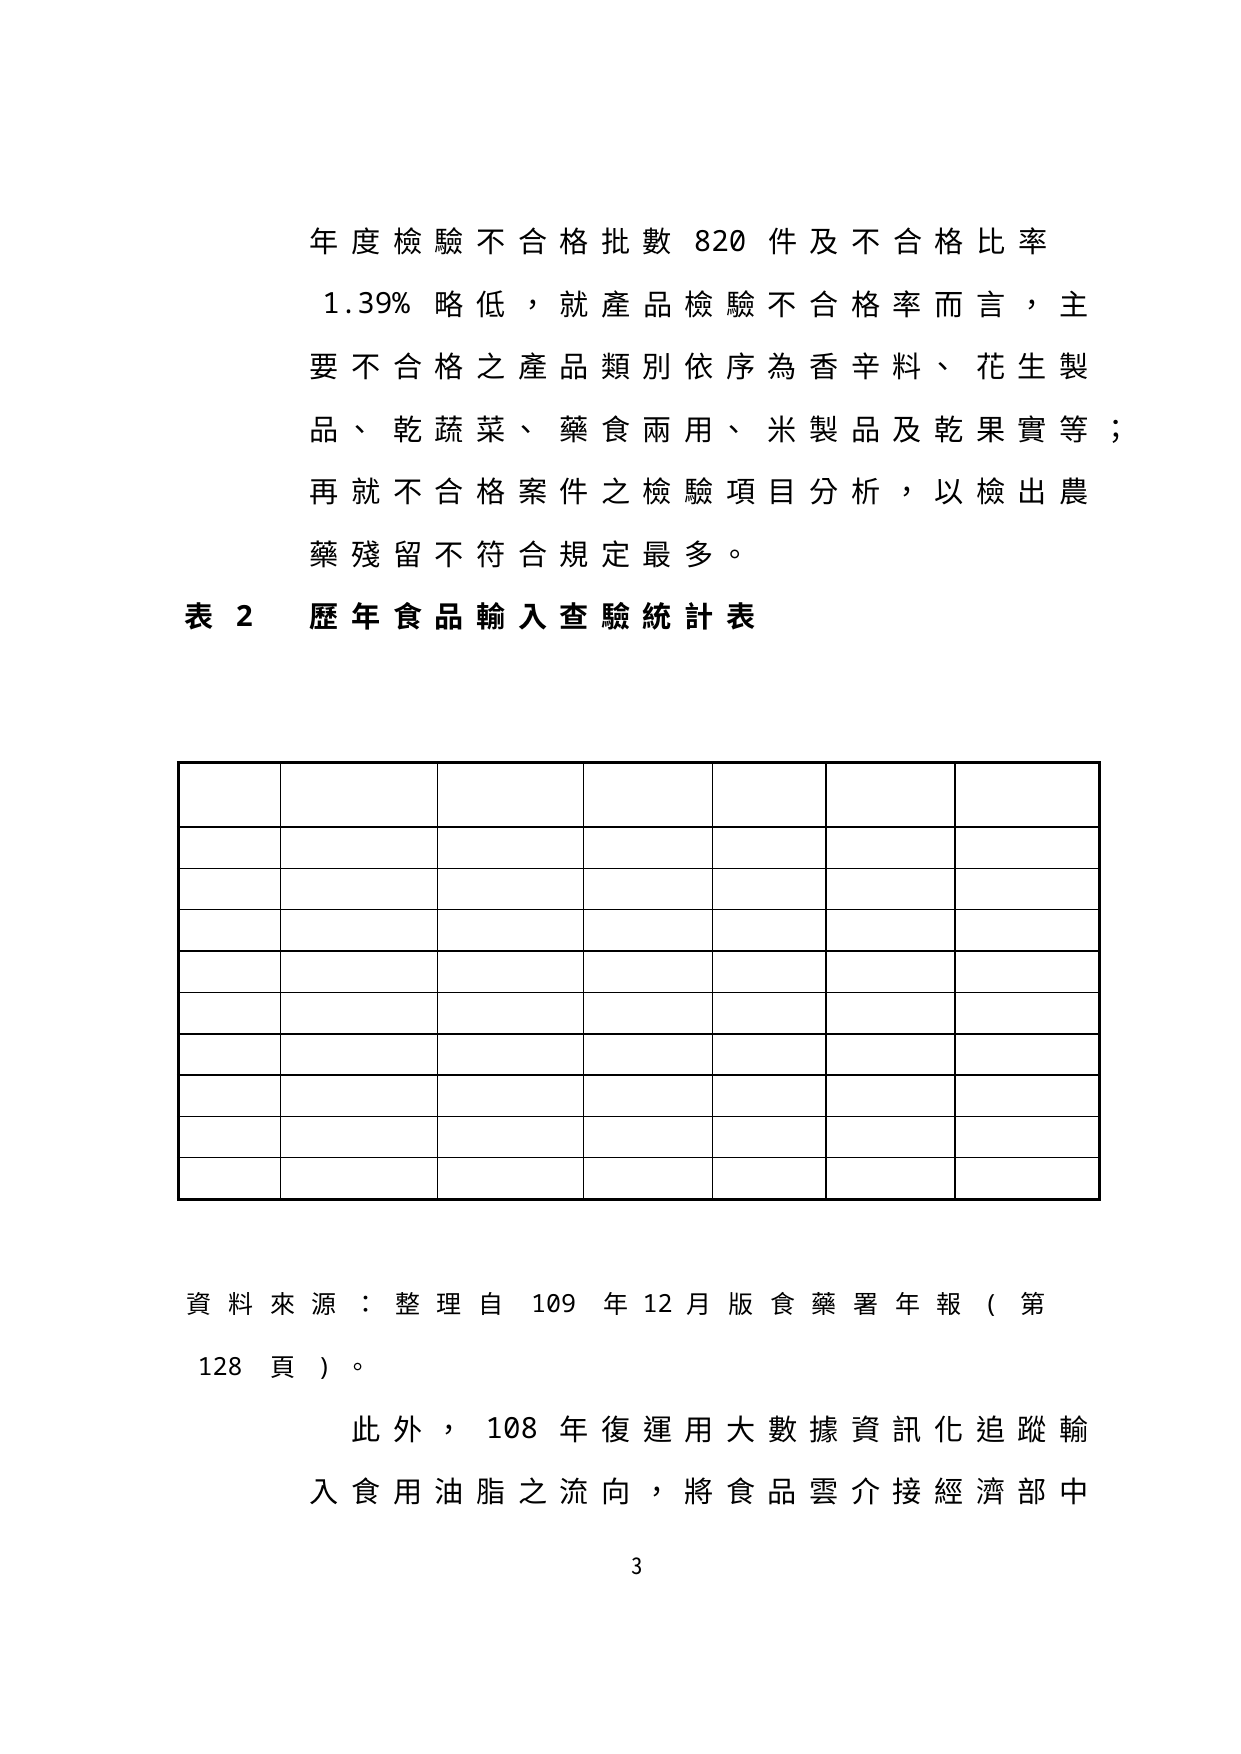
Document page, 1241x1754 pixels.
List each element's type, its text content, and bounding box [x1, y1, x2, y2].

table_cell 289 [956, 828, 1098, 867]
table_cell 19.7 [713, 952, 825, 991]
table_cell 103 [180, 952, 280, 991]
table_header 年度 [180, 764, 280, 826]
table_header 總淨重 (萬公噸) [438, 764, 583, 826]
table_cell 38,793 [584, 869, 712, 909]
table_cell 11.5 [713, 910, 825, 950]
table_cell 8.1 [827, 1158, 954, 1198]
table_cell 900.5 [438, 993, 583, 1033]
table_cell 3.9 [713, 993, 825, 1033]
table_cell 616,286 [281, 952, 437, 991]
text 為確保輸入食品安全，輸入食品與相關產品應依食品安全衛生管理法第30條申請輸入查驗，近年食品及其相關產品輸入量及批數逐年增加，依該署109年12月出版食品輸入管理暨輸入查驗統計年報統計，108年食品及相關產品報驗批數及重量總計71萬8,766批及925.75萬公噸，較107年68萬2,575批及895.01萬公噸(詳表2)呈略微上升；108年輸入食品邊境檢驗批數占報驗批數比率為8.1%，較107年度8.6%略下降，經檢驗不合格案件共786批(包括國貨復運進口)，占抽樣檢驗批數5萬8,108之1.35%，較107年度檢驗不合格批數820件及不合格比率1.39%略低，就產品檢驗不合格率而言，主要不合格之產品類別依序為香辛料、花生製品、乾蔬菜、藥食兩用、米製品及乾果實等；再就不合格案件之檢驗項目分析，以檢出農藥殘留不符合規定最多。 [267, 198, 1095, 573]
table_cell 640,003 [281, 993, 437, 1033]
text 表2 歷年食品輸入查驗統計表 [178, 573, 1095, 636]
table_cell 461,665 [281, 869, 437, 909]
table_cell 808 [956, 1076, 1098, 1116]
table_cell 664 [956, 952, 1098, 991]
table_cell 5.3 [713, 1158, 825, 1198]
table_cell 7.1 [827, 828, 954, 867]
table_cell 105 [180, 1035, 280, 1074]
table_cell 8.6 [827, 1117, 954, 1157]
table_cell 106 [180, 1076, 280, 1116]
table_cell 8.2 [827, 1076, 954, 1116]
table_cell 48,704 [584, 952, 712, 991]
table_cell 9.8 [713, 869, 825, 909]
table_cell 674,991 [281, 1035, 437, 1074]
table_cell 514,710 [281, 910, 437, 950]
table_cell 557 [956, 910, 1098, 950]
table_cell 953 [956, 993, 1098, 1033]
table_cell 896.9 [438, 1076, 583, 1116]
table_cell 58,108 [584, 1158, 712, 1198]
table_cell 2.9 [713, 1076, 825, 1116]
table_cell 420,602 [281, 828, 437, 867]
table_cell 107 [180, 1117, 280, 1157]
table_cell 717.7 [438, 828, 583, 867]
table_cell 104 [180, 993, 280, 1033]
table_cell 820 [956, 1117, 1098, 1157]
table_cell 50,149 [584, 993, 712, 1033]
table_header 檢驗批數 [584, 764, 712, 826]
table_header 報驗批數 [281, 764, 437, 826]
text 此外，108年復運用大數據資訊化追蹤輸入食用油脂之流向，將食品雲介接經濟部中 [267, 1386, 1095, 1511]
table_header 成長率(%) [713, 764, 825, 826]
table_cell 718,766 [281, 1158, 437, 1198]
table_cell 754.5 [438, 869, 583, 909]
table_cell 694,372 [281, 1076, 437, 1116]
table_cell 925.7 [438, 1158, 583, 1198]
table_cell 58,915 [584, 1117, 712, 1157]
table_cell 467 [956, 869, 1098, 909]
table_cell 682,575 [281, 1117, 437, 1157]
table_cell 38,460 [584, 910, 712, 950]
table_header 檢驗比率(%) [827, 764, 954, 826]
table_cell -1.7 [713, 1117, 825, 1157]
text 資料來源：整理自109年12月版食藥署年報(第128頁)。 [178, 1261, 1095, 1386]
table_cell 7.8 [827, 1035, 954, 1074]
table_cell 56,604 [584, 1076, 712, 1116]
table_header 檢驗不合格批數 [956, 764, 1098, 826]
table_cell 8.4 [827, 869, 954, 909]
table_cell 29,801 [584, 828, 712, 867]
table_cell 882.9 [438, 1035, 583, 1074]
table_cell 100 [180, 828, 280, 867]
table_cell 786 [956, 1158, 1098, 1198]
table_cell 52,722 [584, 1035, 712, 1074]
table_cell 108 [180, 1158, 280, 1198]
table_cell 7.9 [827, 952, 954, 991]
table_cell 102 [180, 910, 280, 950]
table_cell 7.5 [827, 910, 954, 950]
table_cell 796.6 [438, 952, 583, 991]
table_cell 915 [956, 1035, 1098, 1074]
table_cell 5.5 [713, 1035, 825, 1074]
table_cell 895.0 [438, 1117, 583, 1157]
table_cell 101 [180, 869, 280, 909]
table_cell 713.3 [438, 910, 583, 950]
table_cell 7.8 [827, 993, 954, 1033]
table_cell - [713, 828, 825, 867]
